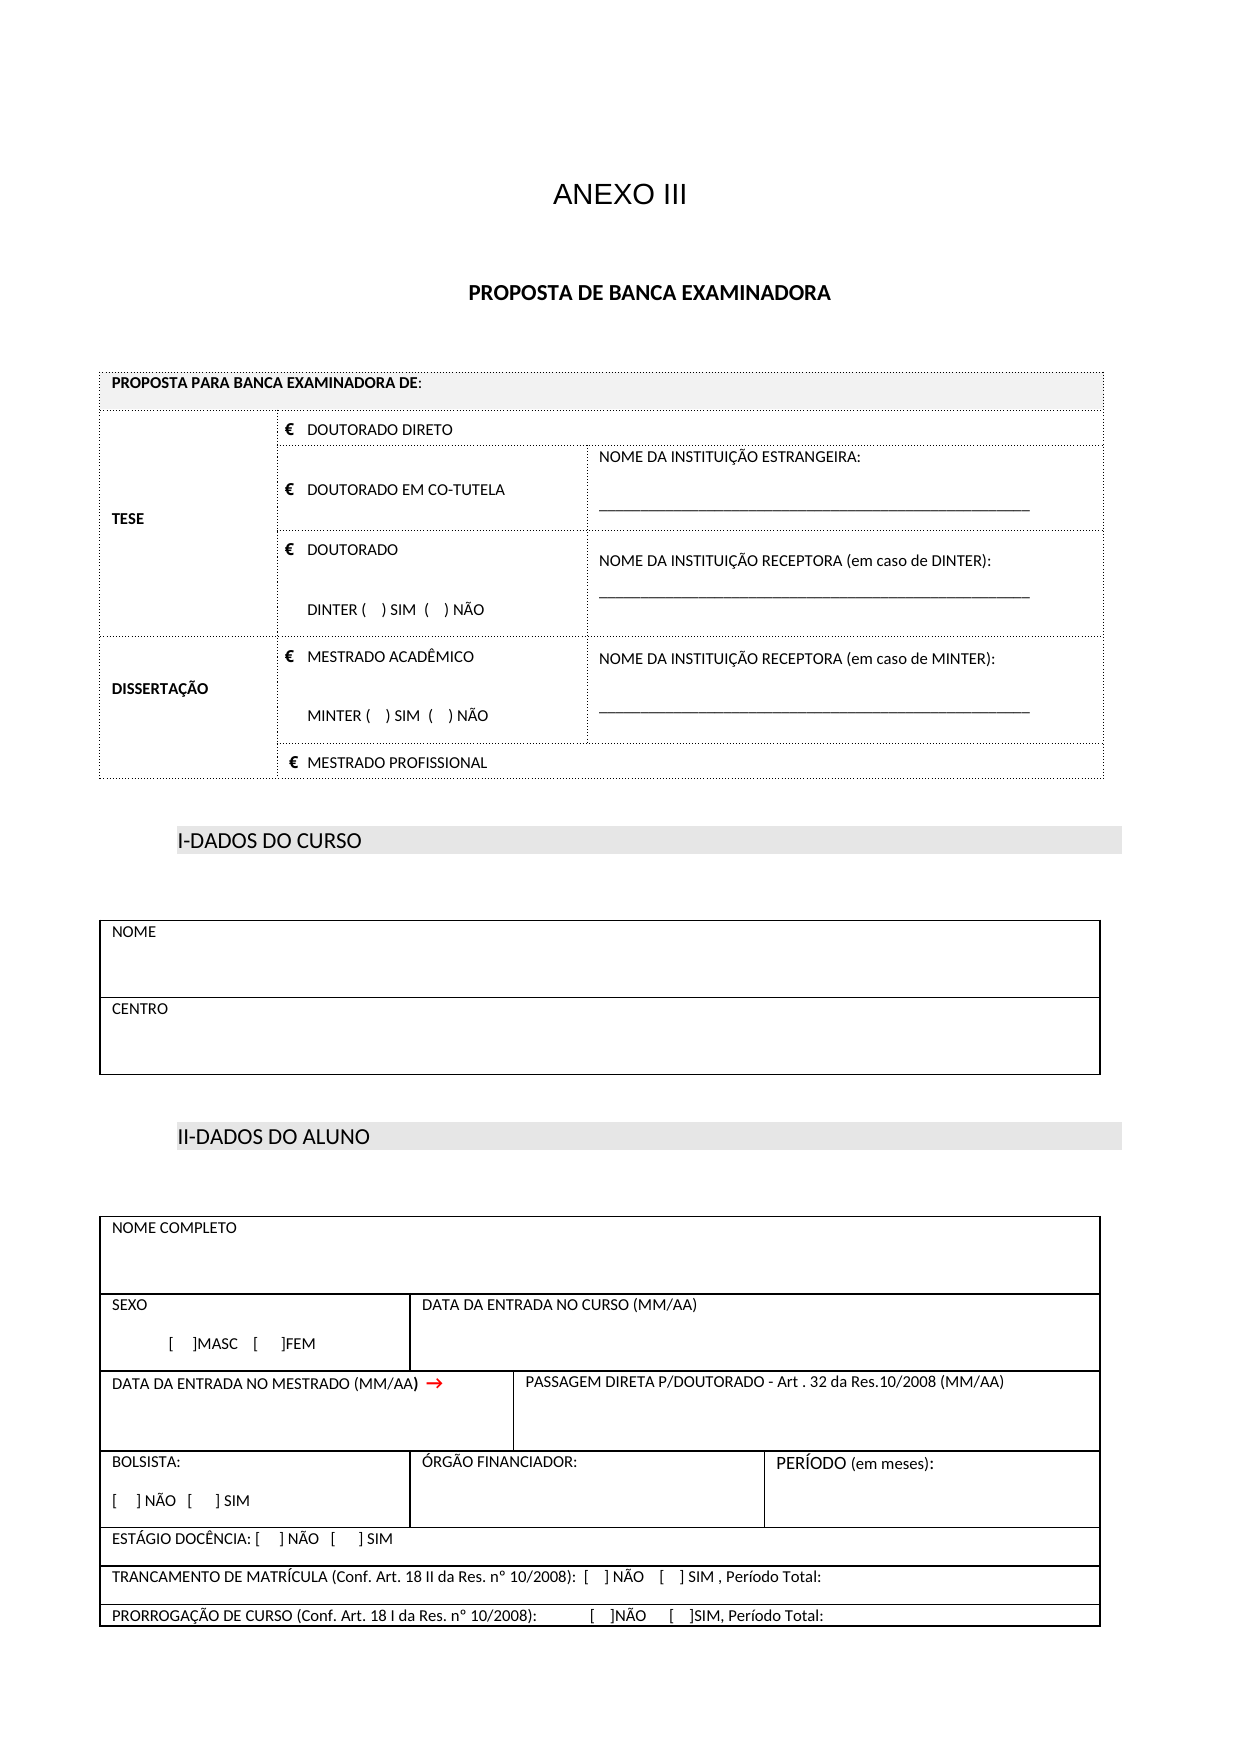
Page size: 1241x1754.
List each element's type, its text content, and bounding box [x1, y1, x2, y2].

table_header NOME [101, 921, 1099, 997]
table_cell MESTRADO PROFISSIONAL [277, 743, 1104, 778]
table_cell DOUTORADO EM CO-TUTELA [277, 445, 587, 530]
table_header PROPOSTA PARA BANCA EXAMINADORA DE: [100, 372, 1104, 409]
table_cell NOME DA INSTITUIÇÃO ESTRANGEIRA: ____________________________________________________ [587, 445, 1104, 530]
table_cell PASSAGEM DIRETA P/DOUTORADO - Art . 32 da Res.10/2008 (MM/AA) [514, 1372, 1099, 1450]
table_header NOME COMPLETO [101, 1217, 1099, 1293]
text ANEXO III [118, 177, 1122, 211]
table_cell TRANCAMENTO DE MATRÍCULA (Conf. Art. 18 II da Res. nº 10/2008): [ ] NÃO [ ] SIM , Período Total: [101, 1567, 1099, 1603]
table_cell DATA DA ENTRADA NO CURSO (MM/AA) [411, 1295, 1099, 1370]
table_cell DATA DA ENTRADA NO MESTRADO (MM/AA) → [101, 1372, 513, 1450]
table_cell ÓRGÃO FINANCIADOR: [411, 1452, 764, 1527]
table_cell MESTRADO ACADÊMICO MINTER ( ) SIM ( ) NÃO [277, 636, 587, 743]
table_cell TESE [100, 410, 277, 636]
text I-DADOS DO CURSO [177, 826, 1122, 854]
text PROPOSTA DE BANCA EXAMINADORA [177, 278, 1122, 306]
table_cell SEXO [ ]MASC [ ]FEM [101, 1295, 409, 1370]
table_cell NOME DA INSTITUIÇÃO RECEPTORA (em caso de MINTER): ____________________________________________________ [587, 636, 1104, 743]
table_cell BOLSISTA: [ ] NÃO [ ] SIM [101, 1452, 409, 1527]
table_cell DOUTORADO DIRETO [277, 410, 1104, 445]
table_cell DOUTORADO DINTER ( ) SIM ( ) NÃO [277, 530, 587, 636]
table_cell NOME DA INSTITUIÇÃO RECEPTORA (em caso de DINTER): ____________________________________________________ [587, 530, 1104, 636]
table_cell PERÍODO (em meses): [765, 1452, 1099, 1527]
table_cell PRORROGAÇÃO DE CURSO (Conf. Art. 18 I da Res. nº 10/2008): [ ]NÃO [ ]SIM, Período Total: [101, 1605, 1099, 1625]
table_cell CENTRO [101, 998, 1099, 1074]
text II-DADOS DO ALUNO [177, 1122, 1122, 1150]
table_cell DISSERTAÇÃO [100, 636, 277, 778]
table_cell ESTÁGIO DOCÊNCIA: [ ] NÃO [ ] SIM [101, 1528, 1099, 1565]
